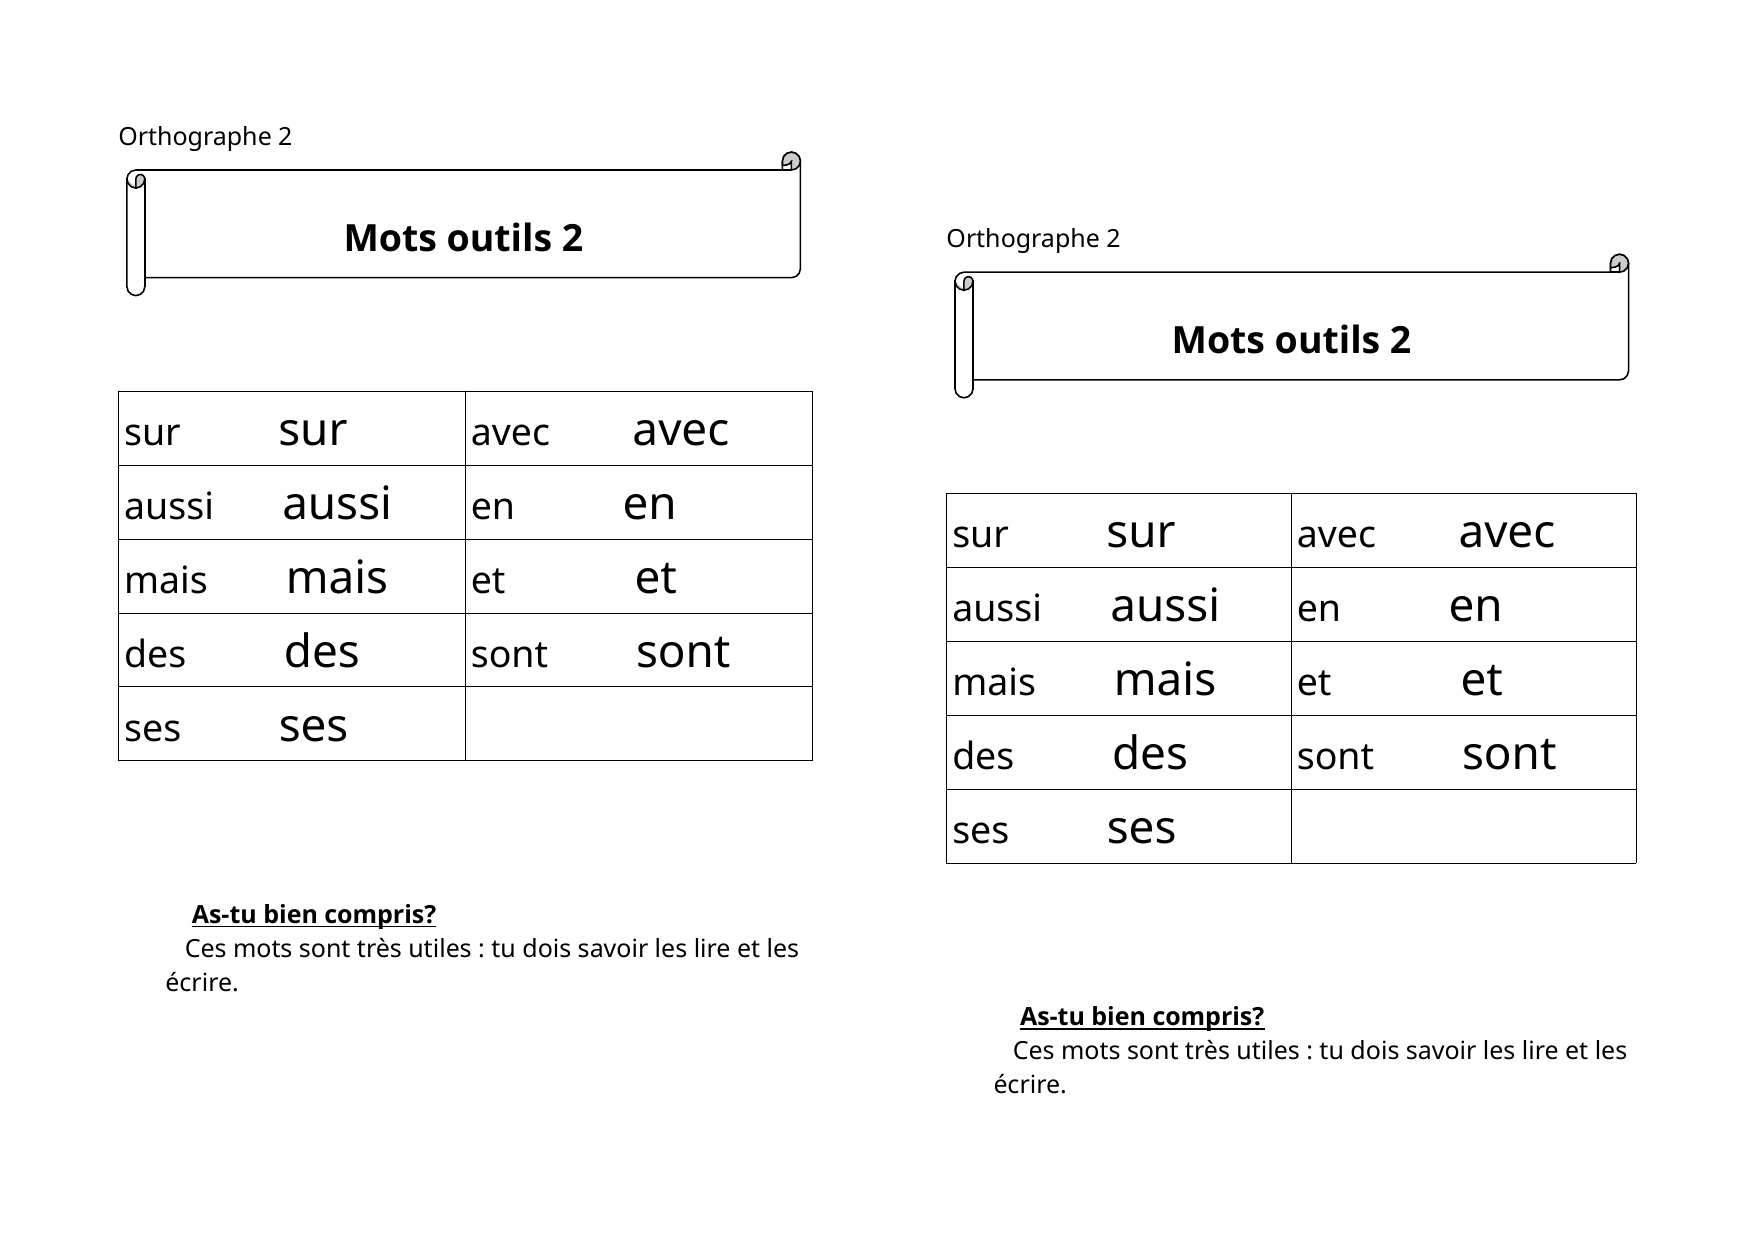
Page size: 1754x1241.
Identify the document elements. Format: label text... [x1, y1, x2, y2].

table_header avec avec [466, 392, 812, 464]
table_cell ses ses [947, 790, 1291, 863]
table_cell sont sont [1292, 716, 1636, 789]
text Orthographe 2 [946, 220, 1636, 254]
table_cell sont sont [466, 614, 812, 686]
table_cell des des [119, 614, 465, 686]
table_cell aussi aussi [947, 568, 1291, 641]
table_cell ses ses [119, 687, 465, 760]
table_cell [466, 687, 812, 760]
text As-tu bien compris? [946, 999, 1636, 1033]
text Ces mots sont très utiles : tu dois savoir les lire et les écrire. [946, 1033, 1636, 1101]
table_cell aussi aussi [119, 466, 465, 538]
table_cell mais mais [947, 642, 1291, 715]
table_cell [1292, 790, 1636, 863]
table_header sur sur [119, 392, 465, 464]
table_cell et et [1292, 642, 1636, 715]
text Ces mots sont très utiles : tu dois savoir les lire et les écrire. [118, 931, 812, 999]
table_cell en en [1292, 568, 1636, 641]
table_header sur sur [947, 494, 1291, 567]
text As-tu bien compris? [118, 897, 812, 931]
text Orthographe 2 [118, 118, 812, 152]
table_cell et et [466, 540, 812, 612]
table_cell des des [947, 716, 1291, 789]
table_cell en en [466, 466, 812, 538]
table_header avec avec [1292, 494, 1636, 567]
table_cell mais mais [119, 540, 465, 612]
